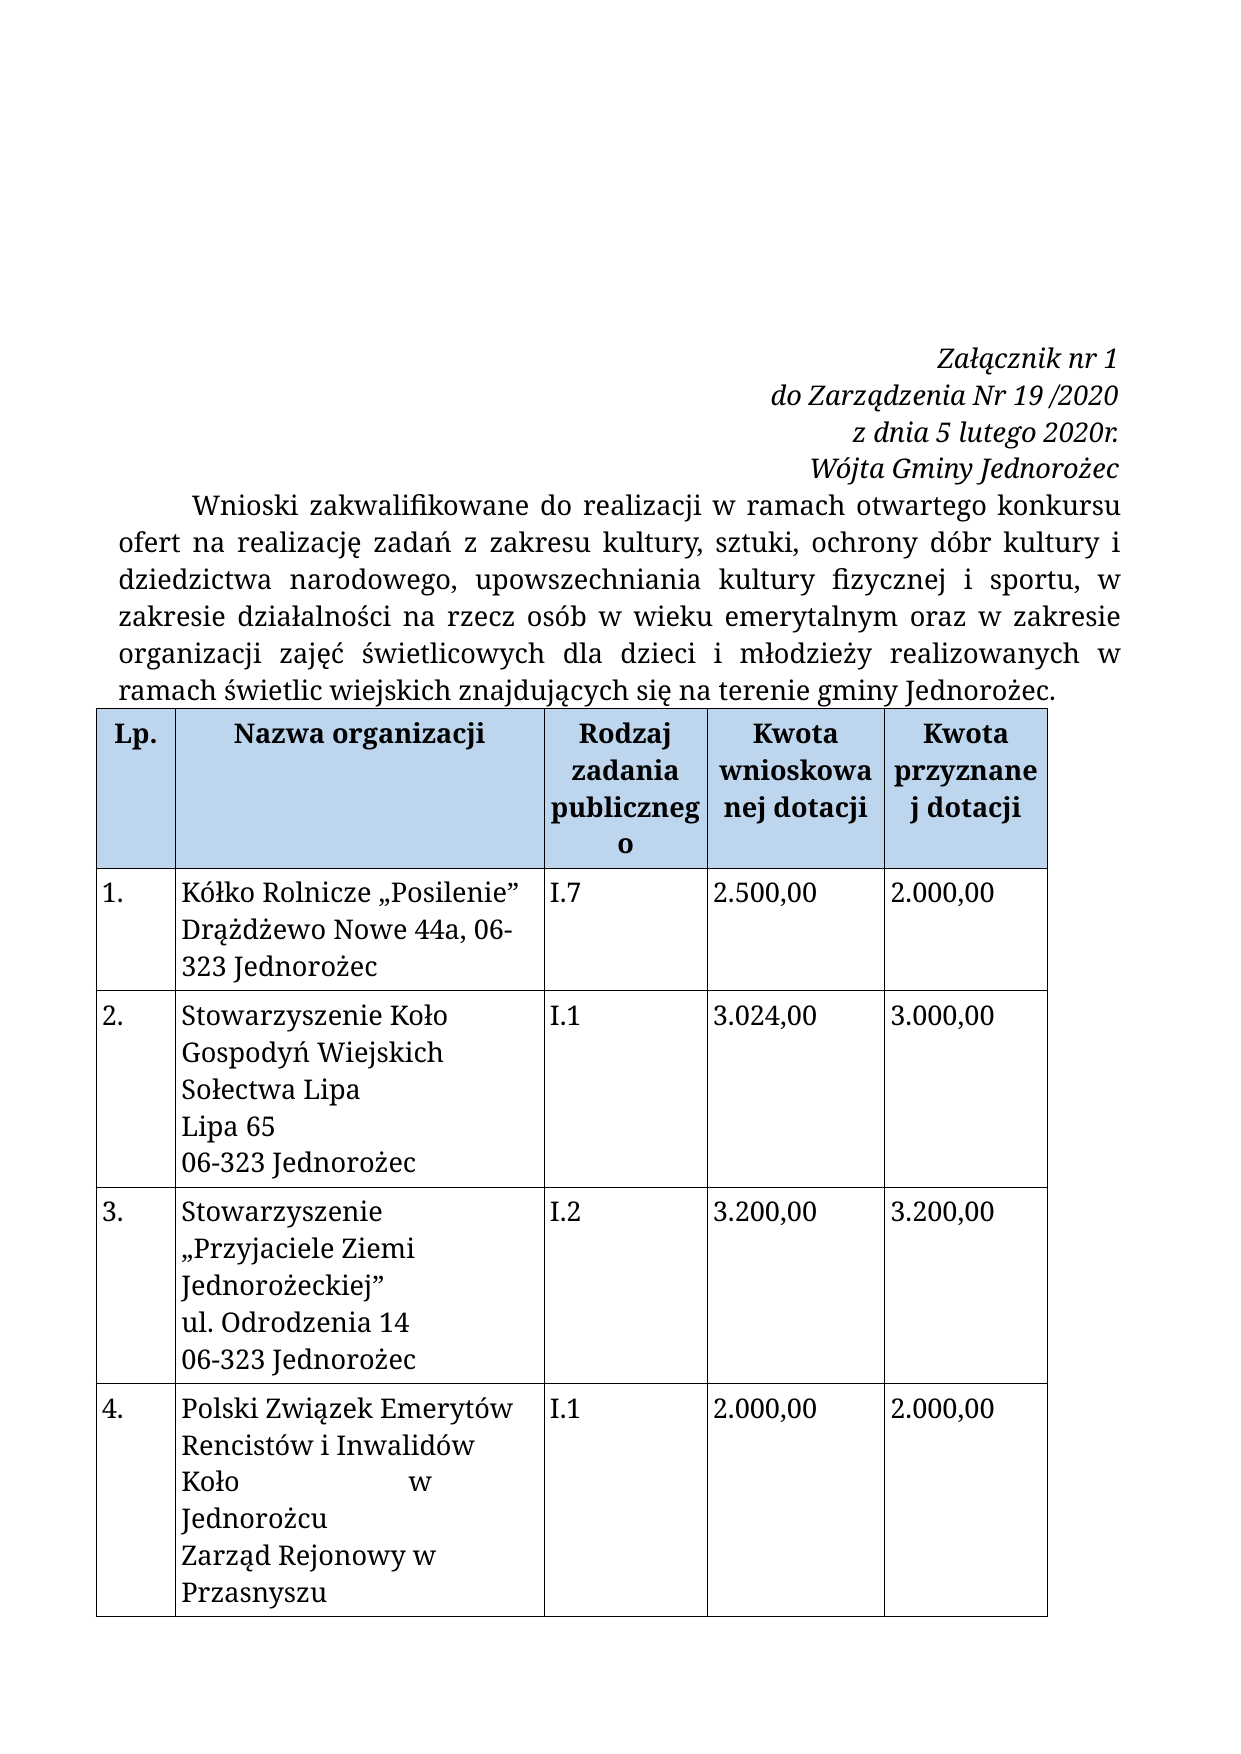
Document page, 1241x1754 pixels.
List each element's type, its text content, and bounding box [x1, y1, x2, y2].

text z dnia 5 lutego 2020r. [118, 413, 1122, 450]
text do Zarządzenia Nr 19 /2020 [118, 376, 1122, 413]
text Załącznik nr 1 [118, 339, 1122, 376]
table_cell I.2 [545, 1188, 707, 1383]
table_header Kwota wnioskowanej dotacji [708, 709, 884, 868]
table_cell 3. [97, 1188, 175, 1383]
table_cell 2.000,00 [885, 869, 1047, 990]
table_cell 3.200,00 [708, 1188, 884, 1383]
table_cell I.7 [545, 869, 707, 990]
table_cell 2.000,00 [708, 1384, 884, 1616]
table_header Lp. [97, 709, 175, 868]
table_cell 2. [97, 991, 175, 1187]
table_cell Stowarzyszenie Koło Gospodyń Wiejskich Sołectwa Lipa Lipa 65 06-323 Jednorożec [176, 991, 544, 1187]
table_header Nazwa organizacji [176, 709, 544, 868]
text Wójta Gminy Jednorożec [118, 450, 1122, 487]
table_cell I.1 [545, 991, 707, 1187]
table_cell Kółko Rolnicze „Posilenie” Drążdżewo Nowe 44a, 06-323 Jednorożec [176, 869, 544, 990]
table_cell Stowarzyszenie „Przyjaciele Ziemi Jednorożeckiej” ul. Odrodzenia 14 06-323 Jednorożec [176, 1188, 544, 1383]
table_cell Polski Związek Emerytów Rencistów i Inwalidów Koło w Jednorożcu Zarząd Rejonowy w Przasnyszu [176, 1384, 544, 1616]
text Wnioski zakwalifikowane do realizacji w ramach otwartego konkursu ofert na realizację zadań z zakresu kultury, sztuki, ochrony dóbr kultury i dziedzictwa narodowego, upowszechniania kultury fizycznej i sportu, w zakresie działalności na rzecz osób w wieku emerytalnym oraz w zakresie organizacji zajęć świetlicowych dla dzieci i młodzieży realizowanych w ramach świetlic wiejskich znajdujących się na terenie gminy Jednorożec. [118, 487, 1122, 708]
table_cell 1. [97, 869, 175, 990]
table_cell 3.000,00 [885, 991, 1047, 1187]
table_header Rodzaj zadania publicznego [545, 709, 707, 868]
table_cell 3.200,00 [885, 1188, 1047, 1383]
table_cell 3.024,00 [708, 991, 884, 1187]
table_cell 4. [97, 1384, 175, 1616]
table_cell I.1 [545, 1384, 707, 1616]
table_header Kwota przyznanej dotacji [885, 709, 1047, 868]
table_cell 2.500,00 [708, 869, 884, 990]
table_cell 2.000,00 [885, 1384, 1047, 1616]
